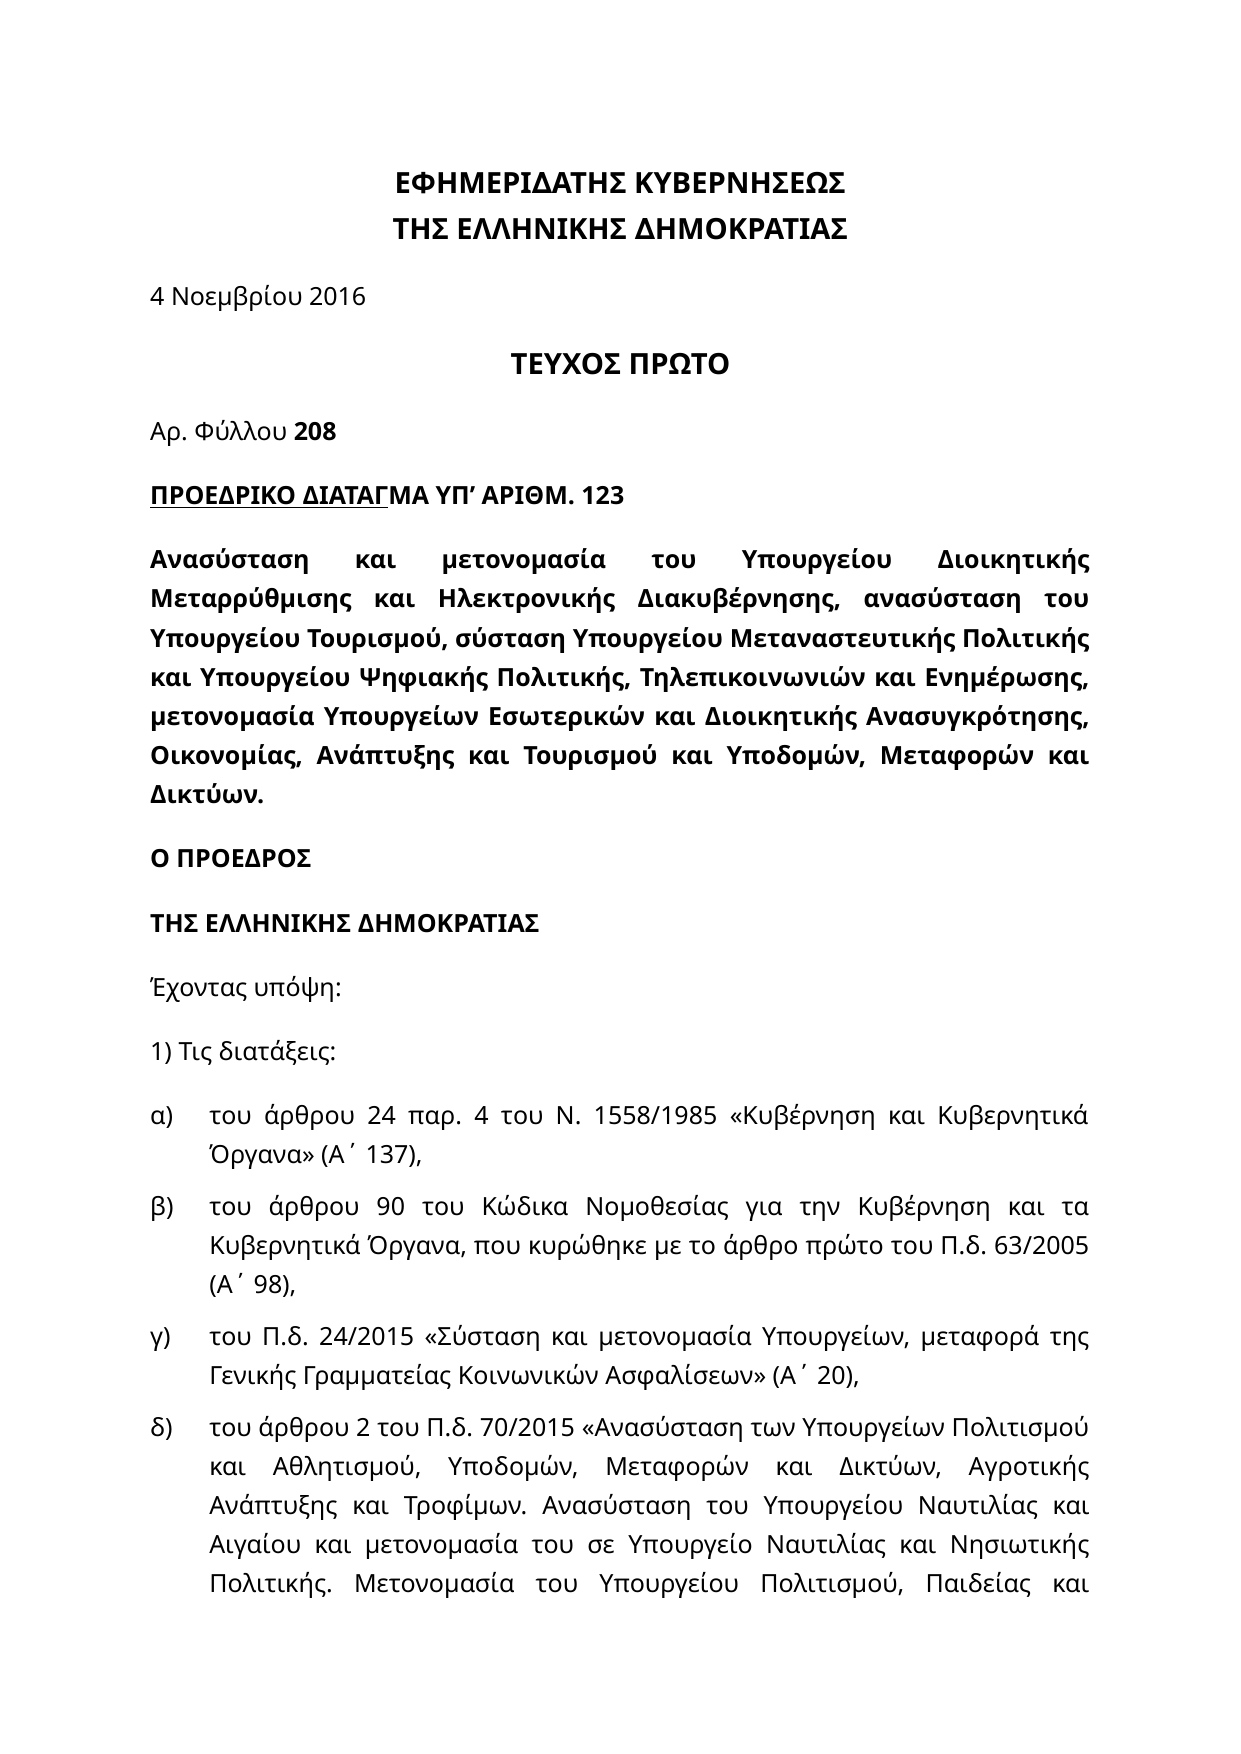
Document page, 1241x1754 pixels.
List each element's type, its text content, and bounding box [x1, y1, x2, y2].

text ΤΕΥΧΟΣ ΠΡΩΤΟ [150, 343, 1090, 383]
text ΕΦΗΜΕΡΙ∆ΑΤΗΣ ΚΥΒΕΡΝΗΣΕΩΣ ΤΗΣ ΕΛΛΗΝΙΚΗΣ ∆ΗΜΟΚΡΑΤΙΑΣ [150, 162, 1090, 248]
list β) του άρθρου 90 του Κώδικα Νομοθεσίας για την Κυβέρνηση και τα Κυβερνητικά Όργανα, που κυρώθηκε με το άρθρο πρώτο του Π.δ. 63/2005 (Α΄ 98), [150, 1188, 1090, 1301]
text Ο ΠΡΟΕΔΡΟΣ [150, 841, 1090, 875]
text ΠΡΟΕΔΡΙΚΟ ΔΙΑΤΑΓΜΑ ΥΠ’ ΑΡΙΘΜ. 123 [150, 478, 1090, 512]
text Έχοντας υπόψη: [150, 969, 1090, 1003]
list γ) του Π.δ. 24/2015 «Σύσταση και μετονομασία Υπουργείων, μεταφορά της Γενικής Γραμματείας Κοινωνικών Ασφαλίσεων» (Α΄ 20), [150, 1318, 1090, 1392]
text ΤΗΣ ΕΛΛΗΝΙΚΗΣ ΔΗΜΟΚΡΑΤΙΑΣ [150, 905, 1090, 939]
list α) του άρθρου 24 παρ. 4 του Ν. 1558/1985 «Κυβέρνηση και Κυβερνητικά Όργανα» (Α΄ 137), [150, 1098, 1090, 1171]
text 1) Τις διατάξεις: [150, 1033, 1090, 1068]
text Αρ. Φύλλου 208 [150, 413, 1090, 448]
text Ανασύσταση και μετονομασία του Υπουργείου Διοικητικής Μεταρρύθμισης και Ηλεκτρονικής Διακυβέρνησης, ανασύσταση του Υπουργείου Τουρισμού, σύσταση Υπουργείου Μεταναστευτικής Πολιτικής και Υπουργείου Ψηφιακής Πολιτικής, Τηλεπικοινωνιών και Ενημέρωσης, μετονομασία Υπουργείων Εσωτερικών και Διοικητικής Ανασυγκρότησης, Οικονομίας, Ανάπτυξης και Τουρισμού και Υποδομών, Μεταφορών και Δικτύων. [150, 542, 1090, 811]
list δ) του άρθρου 2 του Π.δ. 70/2015 «Ανασύσταση των Υπουργείων Πολιτισμού και Αθλητισμού, Υποδομών, Μεταφορών και Δικτύων, Αγροτικής Ανάπτυξης και Τροφίμων. Ανασύσταση του Υπουργείου Ναυτιλίας και Αιγαίου και μετονομασία του σε Υπουργείο Ναυτιλίας και Νησιωτικής Πολιτικής. Μετονομασία του Υπουργείου Πολιτισμού, Παιδείας και [150, 1409, 1090, 1600]
text 4 Νοεμβρίου 2016 [150, 279, 1090, 313]
